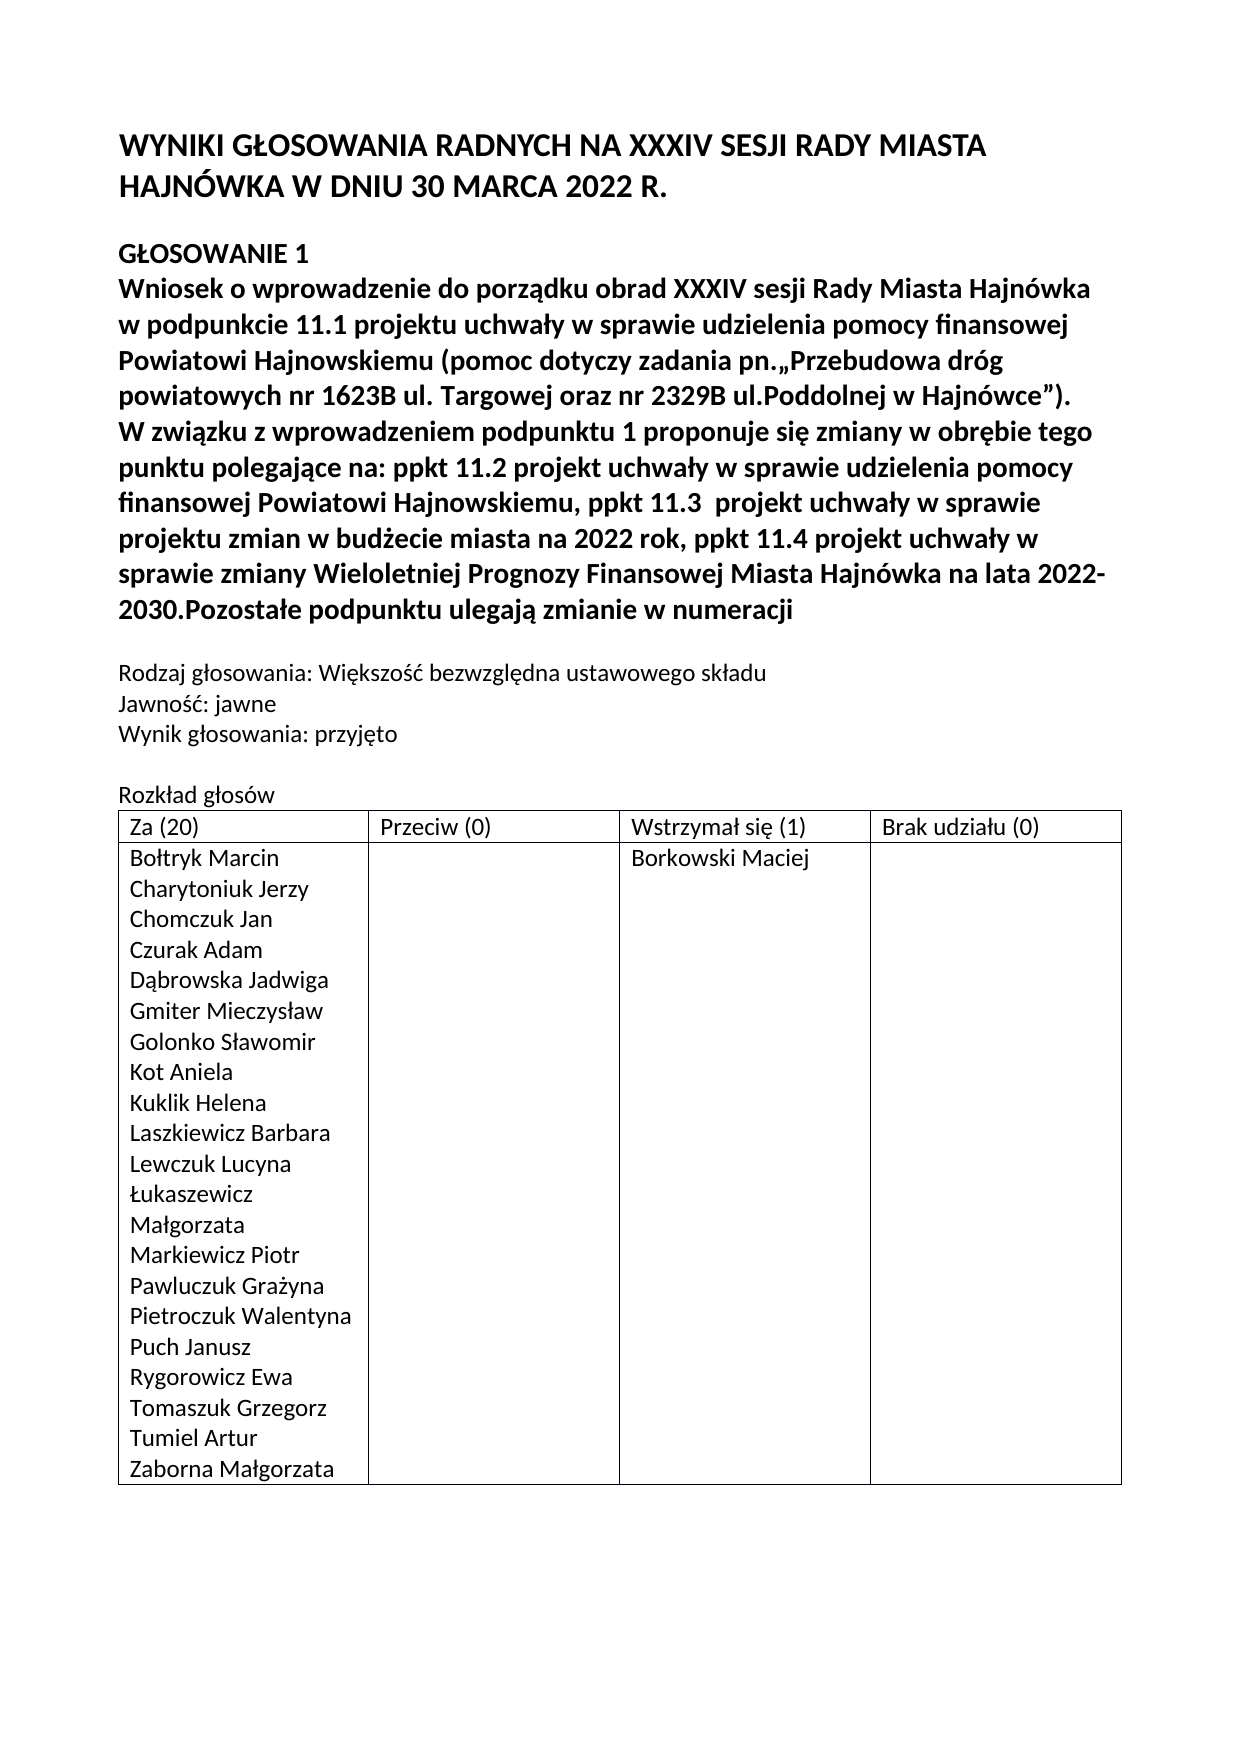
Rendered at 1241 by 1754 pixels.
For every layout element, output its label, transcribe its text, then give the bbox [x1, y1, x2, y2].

table_cell [871, 843, 1121, 1483]
table_header Wstrzymał się (1) [620, 811, 870, 842]
table_cell Borkowski Maciej [620, 843, 870, 1483]
text Rozkład głosów [118, 779, 1122, 810]
table_header Brak udziału (0) [871, 811, 1121, 842]
table_cell Bołtryk Marcin Charytoniuk Jerzy Chomczuk Jan Czurak Adam Dąbrowska Jadwiga Gmiter Mieczysław Golonko Sławomir Kot Aniela Kuklik Helena Laszkiewicz Barbara Lewczuk Lucyna Łukaszewicz Małgorzata Markiewicz Piotr Pawluczuk Grażyna Pietroczuk Walentyna Puch Janusz Rygorowicz Ewa Tomaszuk Grzegorz Tumiel Artur Zaborna Małgorzata [119, 843, 368, 1483]
text Jawność: jawne [118, 688, 1122, 718]
table_header Przeciw (0) [369, 811, 619, 842]
table_cell [369, 843, 619, 1483]
text Wynik głosowania: przyjęto [118, 718, 1122, 749]
text Rodzaj głosowania: Większość bezwzględna ustawowego składu [118, 657, 1122, 688]
table_header Za (20) [119, 811, 368, 842]
subtitle Wniosek o wprowadzenie do porządku obrad XXXIV sesji Rady Miasta Hajnówka w podpunkcie 11.1 projektu uchwały w sprawie udzielenia pomocy finansowej Powiatowi Hajnowskiemu (pomoc dotyczy zadania pn.„Przebudowa dróg powiatowych nr 1623B ul. Targowej oraz nr 2329B ul.Poddolnej w Hajnówce”). W związku z wprowadzeniem podpunktu 1 proponuje się zmiany w obrębie tego punktu polegające na: ppkt 11.2 projekt uchwały w sprawie udzielenia pomocy finansowej Powiatowi Hajnowskiemu, ppkt 11.3 projekt uchwały w sprawie projektu zmian w budżecie miasta na 2022 rok, ppkt 11.4 projekt uchwały w sprawie zmiany Wieloletniej Prognozy Finansowej Miasta Hajnówka na lata 2022-2030.Pozostałe podpunktu ulegają zmianie w numeracji [118, 271, 1122, 627]
subtitle GŁOSOWANIE 1 [118, 235, 1122, 271]
